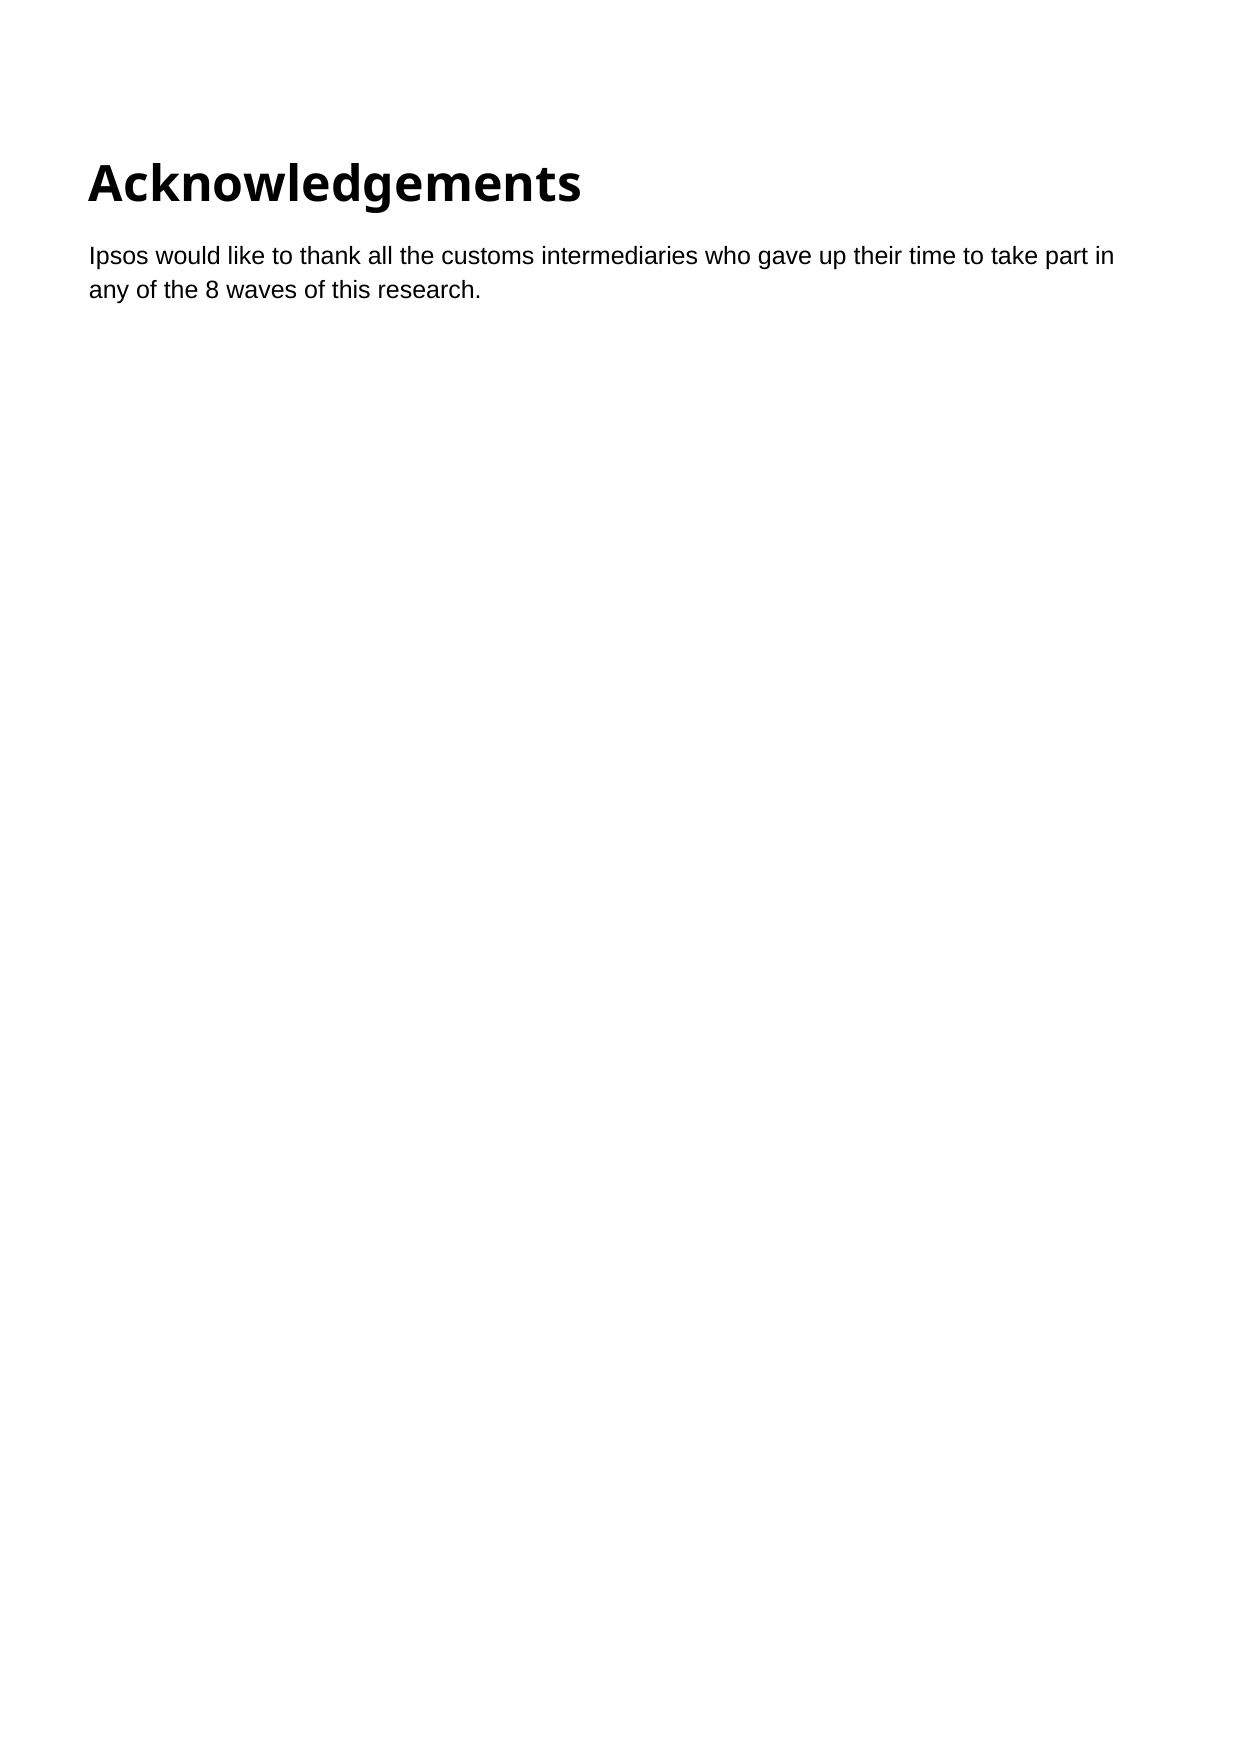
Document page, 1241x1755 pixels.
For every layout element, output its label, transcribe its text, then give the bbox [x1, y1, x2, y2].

subtitle Acknowledgements [89, 148, 1152, 216]
list Ipsos would like to thank all the customs intermediaries who gave up their time to take part in any of the 8 waves of this research. [89, 241, 1152, 304]
